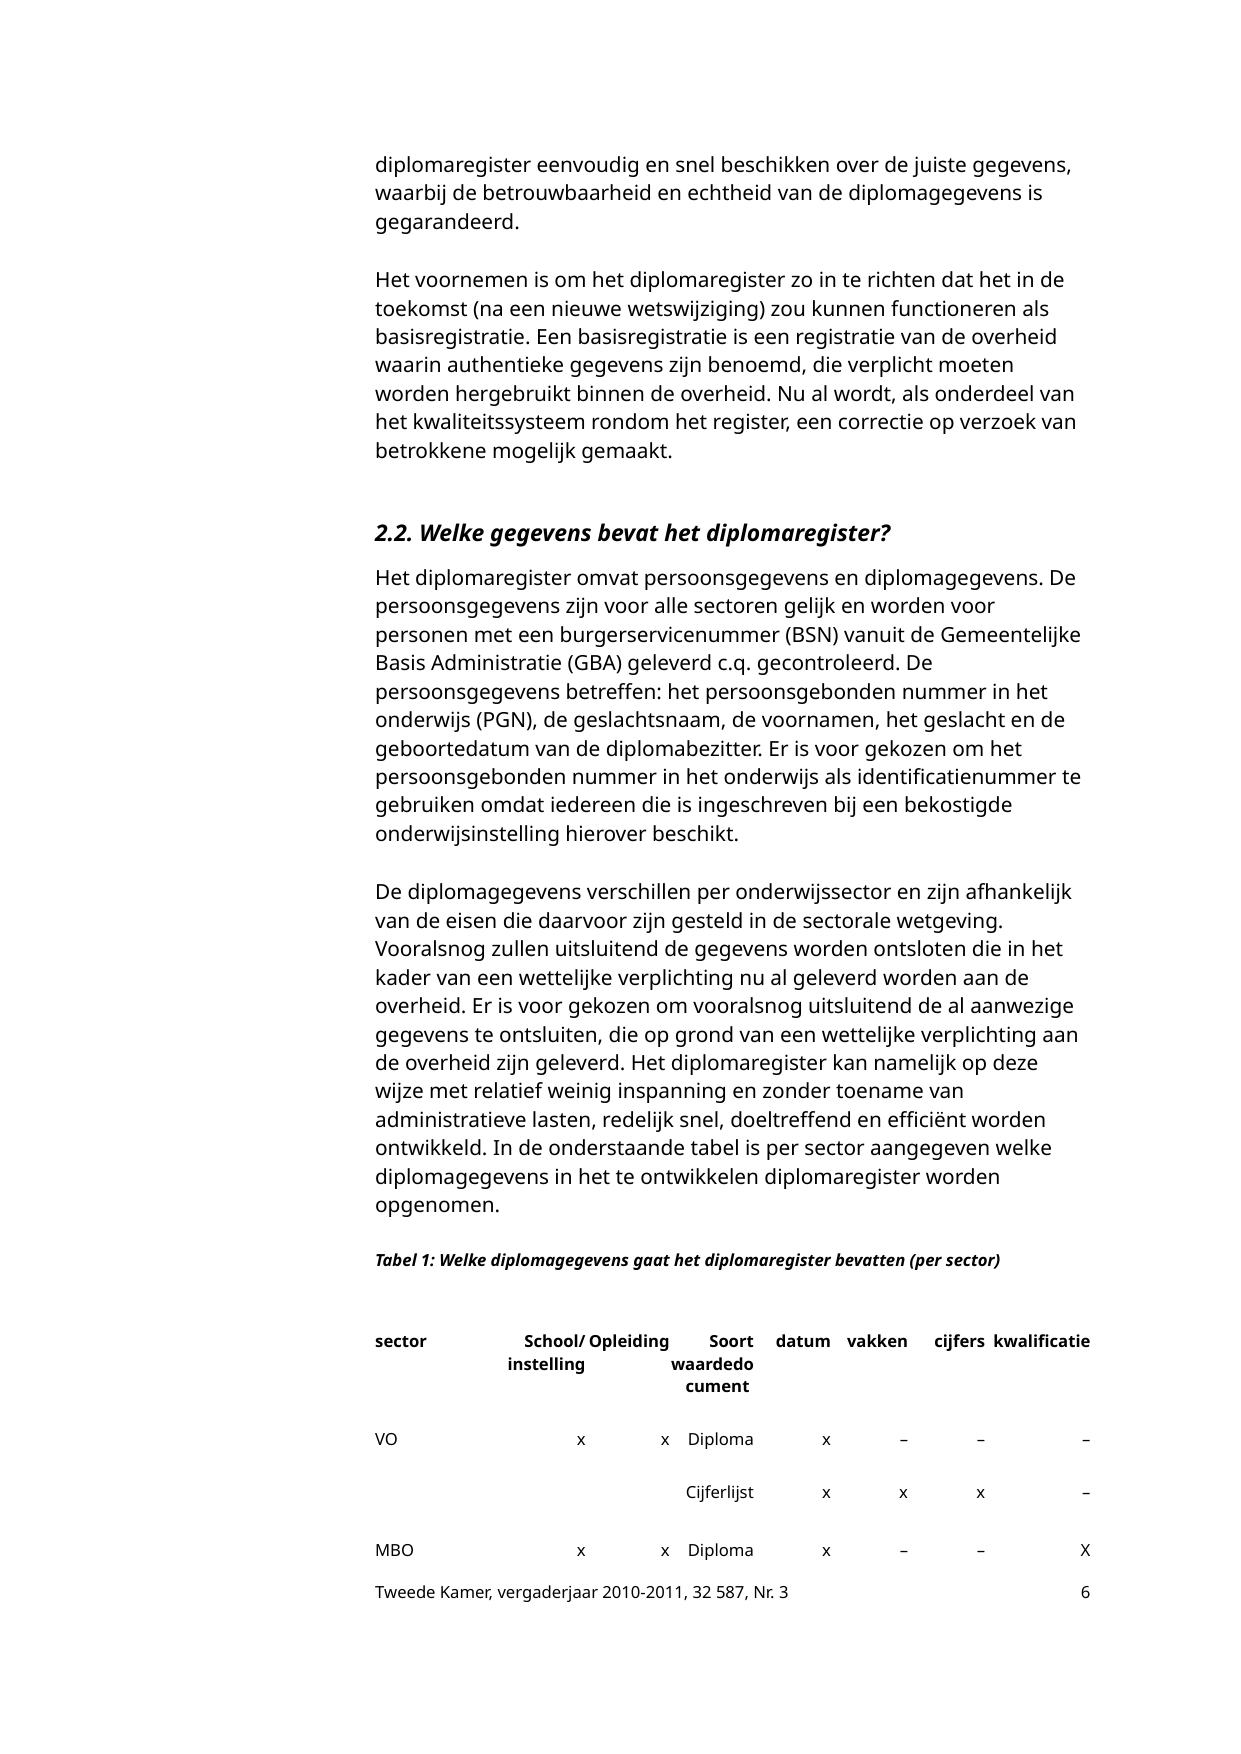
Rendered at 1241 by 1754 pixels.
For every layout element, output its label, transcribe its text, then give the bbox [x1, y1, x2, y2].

table_cell – [831, 1428, 908, 1480]
subtitle 2.2. Welke gegevens bevat het diplomaregister? [375, 517, 1090, 548]
table_cell – [985, 1480, 1090, 1539]
text Het voornemen is om het diplomaregister zo in te richten dat het in de toekomst (na een nieuwe wetswijziging) zou kunnen functioneren als basisregistratie. Een basisregistratie is een registratie van de overheid waarin authentieke gegevens zijn benoemd, die verplicht moeten worden hergebruikt binnen de overheid. Nu al wordt, als onderdeel van het kwaliteitssysteem rondom het register, een correctie op verzoek van betrokkene mogelijk gemaakt. [375, 265, 1090, 464]
table_header School/instelling [501, 1329, 585, 1427]
text Het diplomaregister omvat persoonsgegevens en diplomagegevens. De persoonsgegevens zijn voor alle sectoren gelijk en worden voor personen met een burgerservicenummer (BSN) vanuit de Gemeentelijke Basis Administratie (GBA) geleverd c.q. gecontroleerd. De persoonsgegevens betreffen: het persoonsgebonden nummer in het onderwijs (PGN), de geslachtsnaam, de voornamen, het geslacht en de geboortedatum van de diplomabezitter. Er is voor gekozen om het persoonsgebonden nummer in het onderwijs als identificatienummer te gebruiken omdat iedereen die is ingeschreven bij een bekostigde onderwijsinstelling hierover beschikt. [375, 563, 1090, 847]
table_cell – [985, 1428, 1090, 1480]
table_cell [585, 1480, 669, 1539]
text Tabel 1: Welke diplomagegevens gaat het diplomaregister bevatten (per sector) [375, 1249, 1090, 1271]
table_header Soort waardedocument [669, 1329, 753, 1427]
table_cell x [585, 1428, 669, 1480]
table_header vakken [831, 1329, 908, 1427]
table_cell [501, 1480, 585, 1539]
table_cell X [985, 1539, 1090, 1561]
table_cell x [501, 1539, 585, 1561]
table_cell x [585, 1539, 669, 1561]
table_cell x [908, 1480, 985, 1539]
table_header kwalificatie [985, 1329, 1090, 1427]
table_cell Diploma [669, 1539, 753, 1561]
text De diplomagegevens verschillen per onderwijssector en zijn afhankelijk van de eisen die daarvoor zijn gesteld in de sectorale wetgeving. Vooralsnog zullen uitsluitend de gegevens worden ontsloten die in het kader van een wettelijke verplichting nu al geleverd worden aan de overheid. Er is voor gekozen om vooralsnog uitsluitend de al aanwezige gegevens te ontsluiten, die op grond van een wettelijke verplichting aan de overheid zijn geleverd. Het diplomaregister kan namelijk op deze wijze met relatief weinig inspanning en zonder toename van administratieve lasten, redelijk snel, doeltreffend en efficiënt worden ontwikkeld. In de onderstaande tabel is per sector aangegeven welke diplomagegevens in het te ontwikkelen diplomaregister worden opgenomen. [375, 877, 1090, 1219]
table_cell – [908, 1539, 985, 1561]
table_cell x [754, 1480, 831, 1539]
table_cell x [831, 1480, 908, 1539]
table_cell MBO [375, 1539, 501, 1561]
table_header datum [754, 1329, 831, 1427]
table_cell VO [375, 1428, 501, 1480]
table_cell Cijferlijst [669, 1480, 753, 1539]
table_cell x [754, 1428, 831, 1480]
table_cell x [501, 1428, 585, 1480]
table_cell x [754, 1539, 831, 1561]
table_cell – [831, 1539, 908, 1561]
table_header Opleiding [585, 1329, 669, 1427]
table_cell Diploma [669, 1428, 753, 1480]
table_header sector [375, 1329, 501, 1427]
table_cell – [908, 1428, 985, 1480]
table_cell [375, 1480, 501, 1539]
text diplomaregister eenvoudig en snel beschikken over de juiste gegevens, waarbij de betrouwbaarheid en echtheid van de diplomagegevens is gegarandeerd. [375, 150, 1090, 235]
table_header cijfers [908, 1329, 985, 1427]
